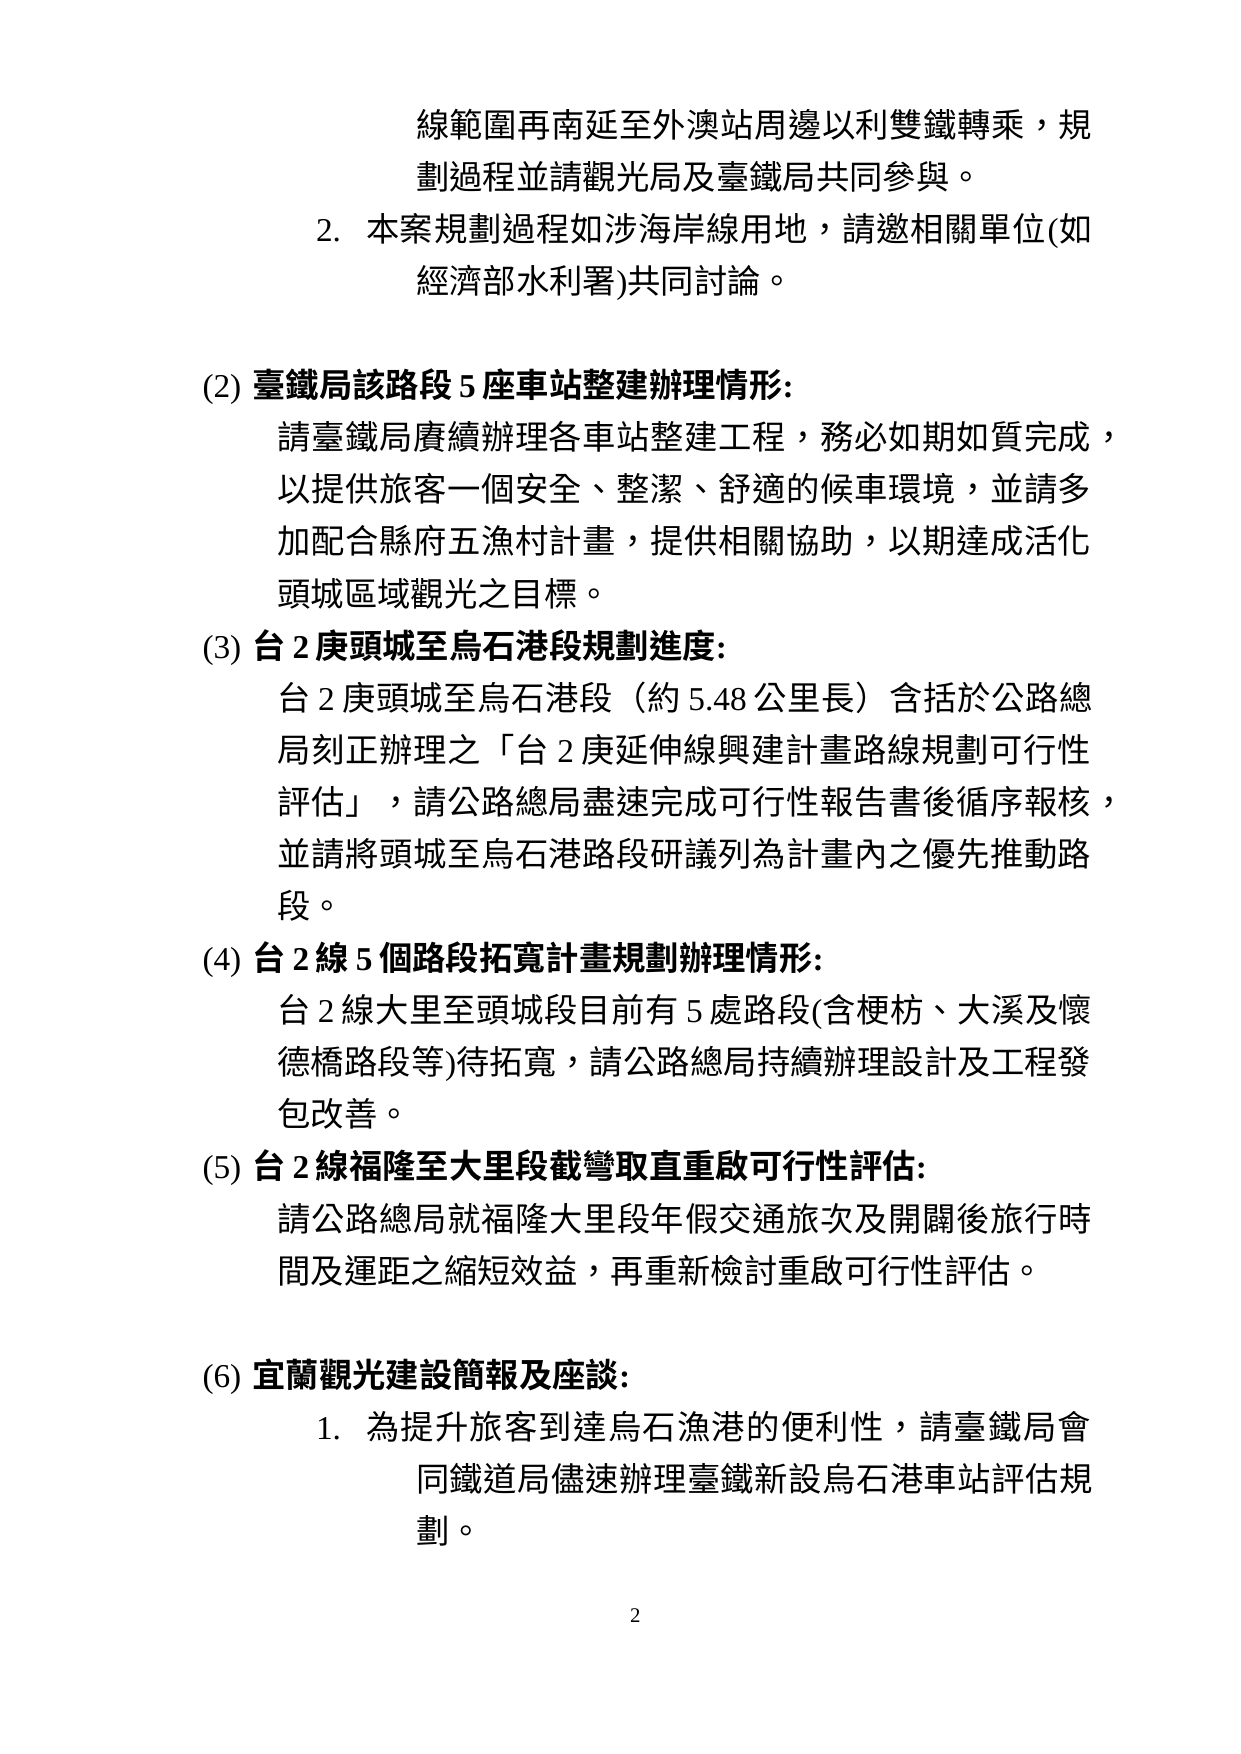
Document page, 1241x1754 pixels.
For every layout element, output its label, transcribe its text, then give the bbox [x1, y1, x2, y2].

list 台2線5個路段拓寬計畫規劃辦理情形: [202, 929, 1092, 981]
list 為提升旅客到達烏石漁港的便利性，請臺鐵局會同鐵道局儘速辦理臺鐵新設烏石港車站評估規劃。 [316, 1398, 1092, 1554]
list 臺鐵局該路段5座車站整建辦理情形: [202, 356, 1092, 408]
text 台2線大里至頭城段目前有5處路段(含梗枋、大溪及懷德橋路段等)待拓寬，請公路總局持續辦理設計及工程發包改善。 [277, 981, 1092, 1137]
list 台2庚頭城至烏石港段規劃進度: [202, 616, 1092, 668]
text 請臺鐵局賡續辦理各車站整建工程，務必如期如質完成，以提供旅客一個安全、整潔、舒適的候車環境，並請多加配合縣府五漁村計畫，提供相關協助，以期達成活化頭城區域觀光之目標。 [277, 408, 1092, 616]
list 台2線福隆至大里段截彎取直重啟可行性評估: [202, 1137, 1092, 1189]
list 宜蘭觀光建設簡報及座談: [202, 1346, 1092, 1398]
list 線範圍再南延至外澳站周邊以利雙鐵轉乘，規劃過程並請觀光局及臺鐵局共同參與。 [316, 96, 1092, 200]
list 本案規劃過程如涉海岸線用地，請邀相關單位(如經濟部水利署)共同討論。 [316, 200, 1092, 304]
text 台2庚頭城至烏石港段（約5.48公里長）含括於公路總局刻正辦理之「台2庚延伸線興建計畫路線規劃可行性評估」，請公路總局盡速完成可行性報告書後循序報核，並請將頭城至烏石港路段研議列為計畫內之優先推動路段。 [277, 668, 1092, 929]
text 請公路總局就福隆大里段年假交通旅次及開闢後旅行時間及運距之縮短效益，再重新檢討重啟可行性評估。 [277, 1189, 1092, 1293]
